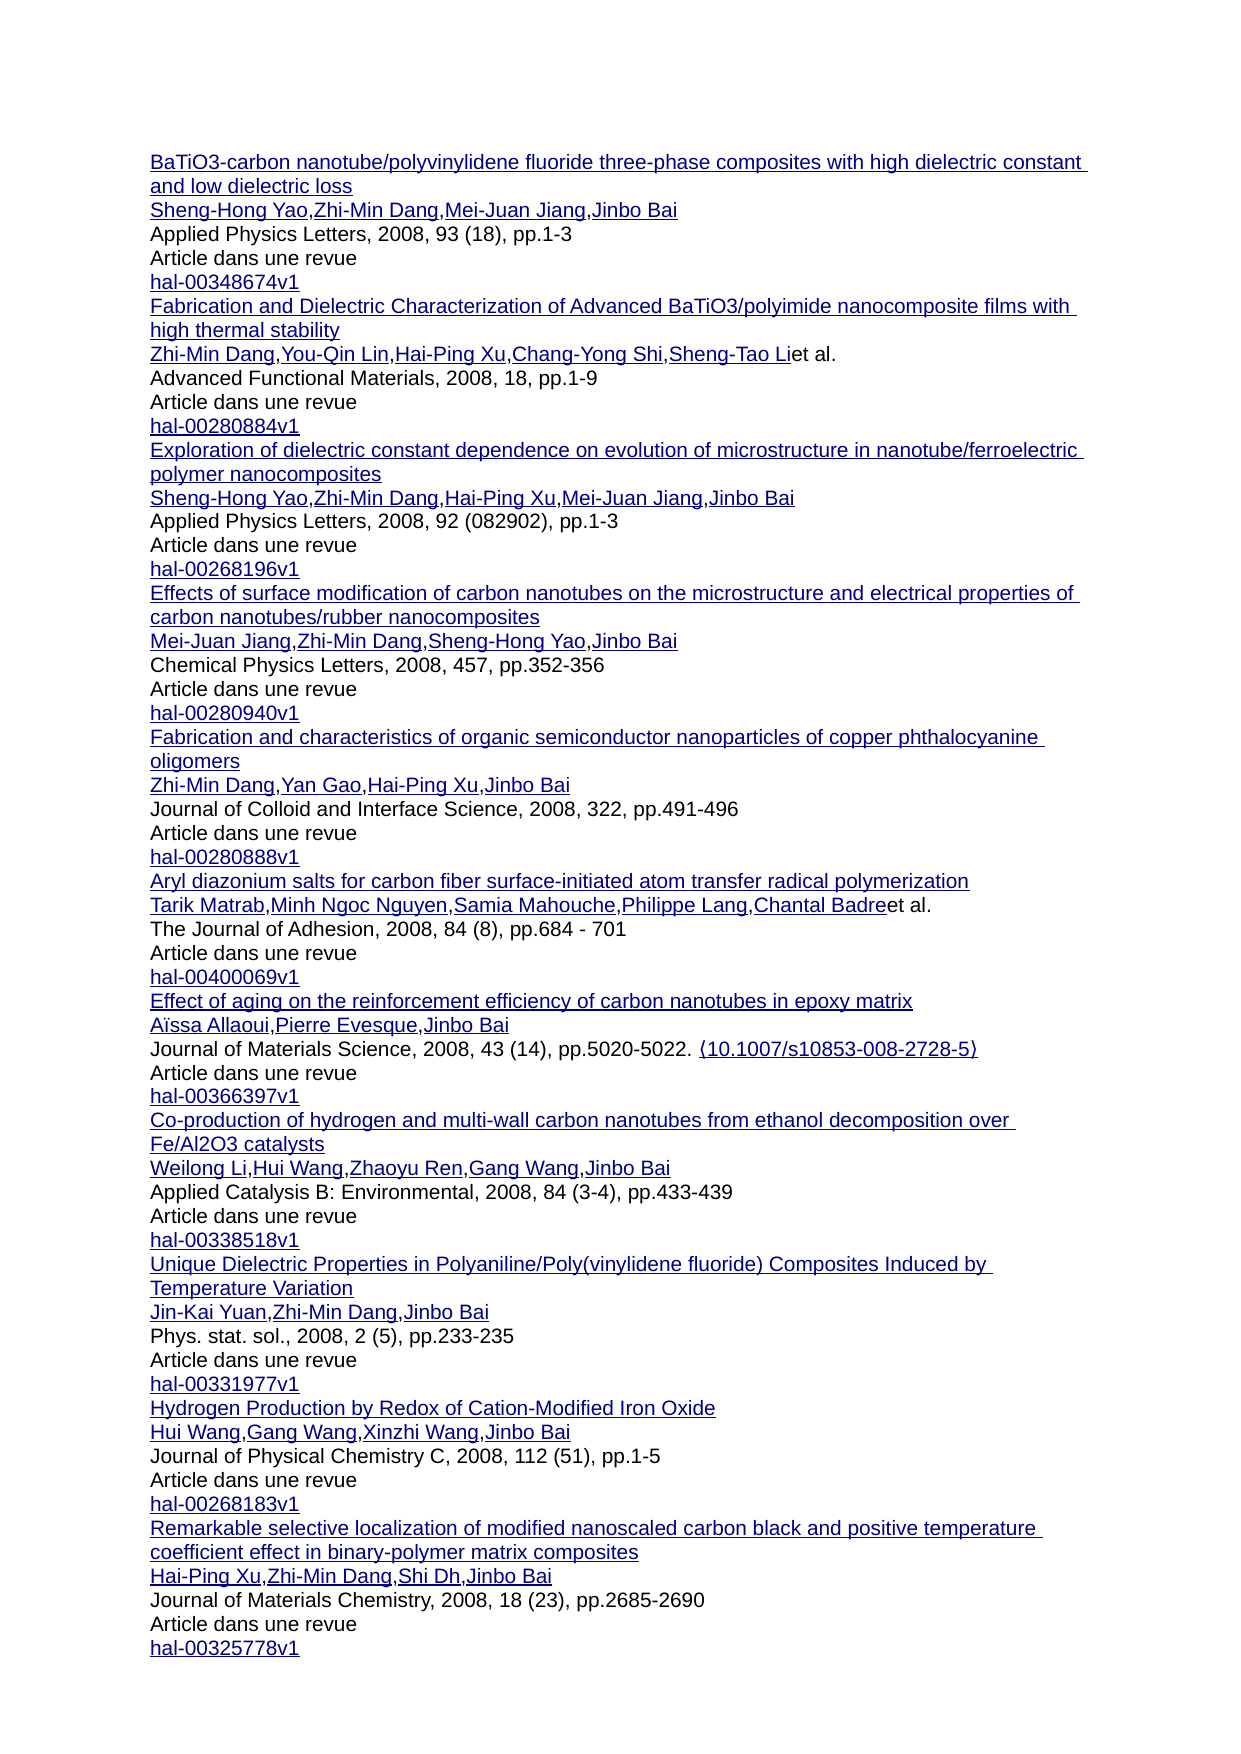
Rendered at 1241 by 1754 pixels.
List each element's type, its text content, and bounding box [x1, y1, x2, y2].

table_cell Unique Dielectric Properties in Polyaniline/Poly(vinylidene fluoride) Composites Induced by Temperature Variation Jin-Kai Yuan,Zhi-Min Dang,Jinbo Bai Phys. stat. sol., 2008, 2 (5), pp.233-235 Article dans une revue hal-00331977v1 [150, 1252, 1090, 1396]
table_cell BaTiO3-carbon nanotube/polyvinylidene fluoride three-phase composites with high dielectric constant and low dielectric loss Sheng-Hong Yao,Zhi-Min Dang,Mei-Juan Jiang,Jinbo Bai Applied Physics Letters, 2008, 93 (18), pp.1-3 Article dans une revue hal-00348674v1 [150, 150, 1090, 294]
table_cell Co-production of hydrogen and multi-wall carbon nanotubes from ethanol decomposition over Fe/Al2O3 catalysts Weilong Li,Hui Wang,Zhaoyu Ren,Gang Wang,Jinbo Bai Applied Catalysis B: Environmental, 2008, 84 (3-4), pp.433-439 Article dans une revue hal-00338518v1 [150, 1108, 1090, 1252]
table_cell Hydrogen Production by Redox of Cation-Modified Iron Oxide Hui Wang,Gang Wang,Xinzhi Wang,Jinbo Bai Journal of Physical Chemistry C, 2008, 112 (51), pp.1-5 Article dans une revue hal-00268183v1 [150, 1396, 1090, 1516]
table_cell Exploration of dielectric constant dependence on evolution of microstructure in nanotube/ferroelectric polymer nanocomposites Sheng-Hong Yao,Zhi-Min Dang,Hai-Ping Xu,Mei-Juan Jiang,Jinbo Bai Applied Physics Letters, 2008, 92 (082902), pp.1-3 Article dans une revue hal-00268196v1 [150, 438, 1090, 581]
table_cell Effect of aging on the reinforcement efficiency of carbon nanotubes in epoxy matrix Aïssa Allaoui,Pierre Evesque,Jinbo Bai Journal of Materials Science, 2008, 43 (14), pp.5020-5022. ⟨10.1007/s10853-008-2728-5⟩ Article dans une revue hal-00366397v1 [150, 989, 1090, 1108]
table_cell Aryl diazonium salts for carbon fiber surface-initiated atom transfer radical polymerization Tarik Matrab,Minh Ngoc Nguyen,Samia Mahouche,Philippe Lang,Chantal Badreet al. The Journal of Adhesion, 2008, 84 (8), pp.684 - 701 Article dans une revue hal-00400069v1 [150, 869, 1090, 988]
table_cell Fabrication and Dielectric Characterization of Advanced BaTiO3/polyimide nanocomposite films with high thermal stability Zhi-Min Dang,You-Qin Lin,Hai-Ping Xu,Chang-Yong Shi,Sheng-Tao Liet al. Advanced Functional Materials, 2008, 18, pp.1-9 Article dans une revue hal-00280884v1 [150, 294, 1090, 437]
table_cell Effects of surface modification of carbon nanotubes on the microstructure and electrical properties of carbon nanotubes/rubber nanocomposites Mei-Juan Jiang,Zhi-Min Dang,Sheng-Hong Yao,Jinbo Bai Chemical Physics Letters, 2008, 457, pp.352-356 Article dans une revue hal-00280940v1 [150, 581, 1090, 725]
table_cell Remarkable selective localization of modified nanoscaled carbon black and positive temperature coefficient effect in binary-polymer matrix composites Hai-Ping Xu,Zhi-Min Dang,Shi Dh,Jinbo Bai Journal of Materials Chemistry, 2008, 18 (23), pp.2685-2690 Article dans une revue hal-00325778v1 [150, 1516, 1090, 1659]
table_cell Fabrication and characteristics of organic semiconductor nanoparticles of copper phthalocyanine oligomers Zhi-Min Dang,Yan Gao,Hai-Ping Xu,Jinbo Bai Journal of Colloid and Interface Science, 2008, 322, pp.491-496 Article dans une revue hal-00280888v1 [150, 725, 1090, 869]
